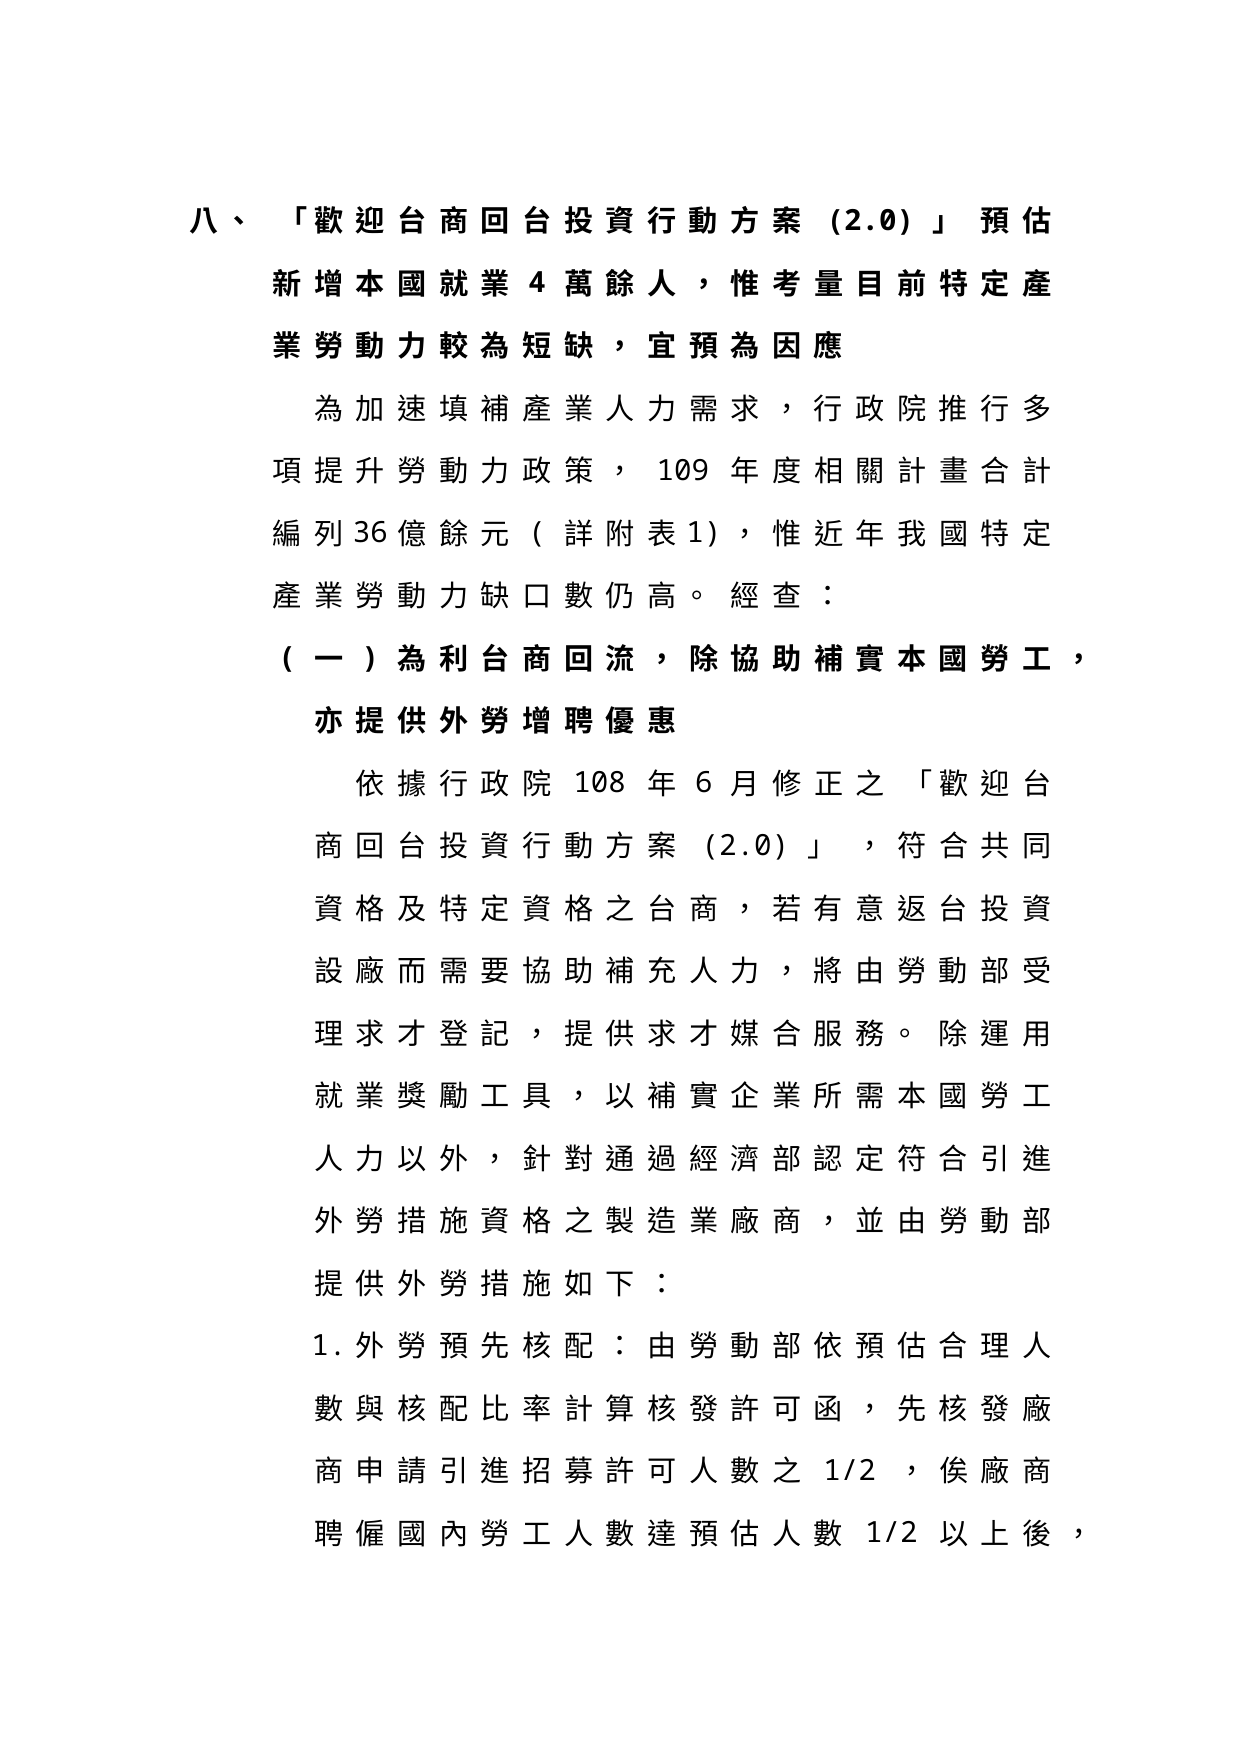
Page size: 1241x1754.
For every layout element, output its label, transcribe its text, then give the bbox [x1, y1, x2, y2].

text (一)為利台商回流，除協助補實本國勞工，亦提供外勞增聘優惠 [242, 615, 1058, 740]
text 八、「歡迎台商回台投資行動方案(2.0)」預估新增本國就業4萬餘人，惟考量目前特定產業勞動力較為短缺，宜預為因應 [183, 177, 1058, 365]
text 依據行政院108年6月修正之「歡迎台商回台投資行動方案(2.0)」，符合共同資格及特定資格之台商，若有意返台投資設廠而需要協助補充人力，將由勞動部受理求才登記，提供求才媒合服務。除運用就業獎勵工具，以補實企業所需本國勞工人力以外，針對通過經濟部認定符合引進外勞措施資格之製造業廠商，並由勞動部提供外勞措施如下： [271, 740, 1058, 1302]
text 為加速填補產業人力需求，行政院推行多項提升勞動力政策，109年度相關計畫合計編列36億餘元(詳附表1)，惟近年我國特定產業勞動力缺口數仍高。經查： [242, 365, 1058, 615]
text 1.外勞預先核配：由勞動部依預估合理人數與核配比率計算核發許可函，先核發廠商申請引進招募許可人數之1/2，俟廠商聘僱國內勞工人數達預估人數1/2以上後，再核發另1/2外勞。 [271, 1302, 1058, 1552]
